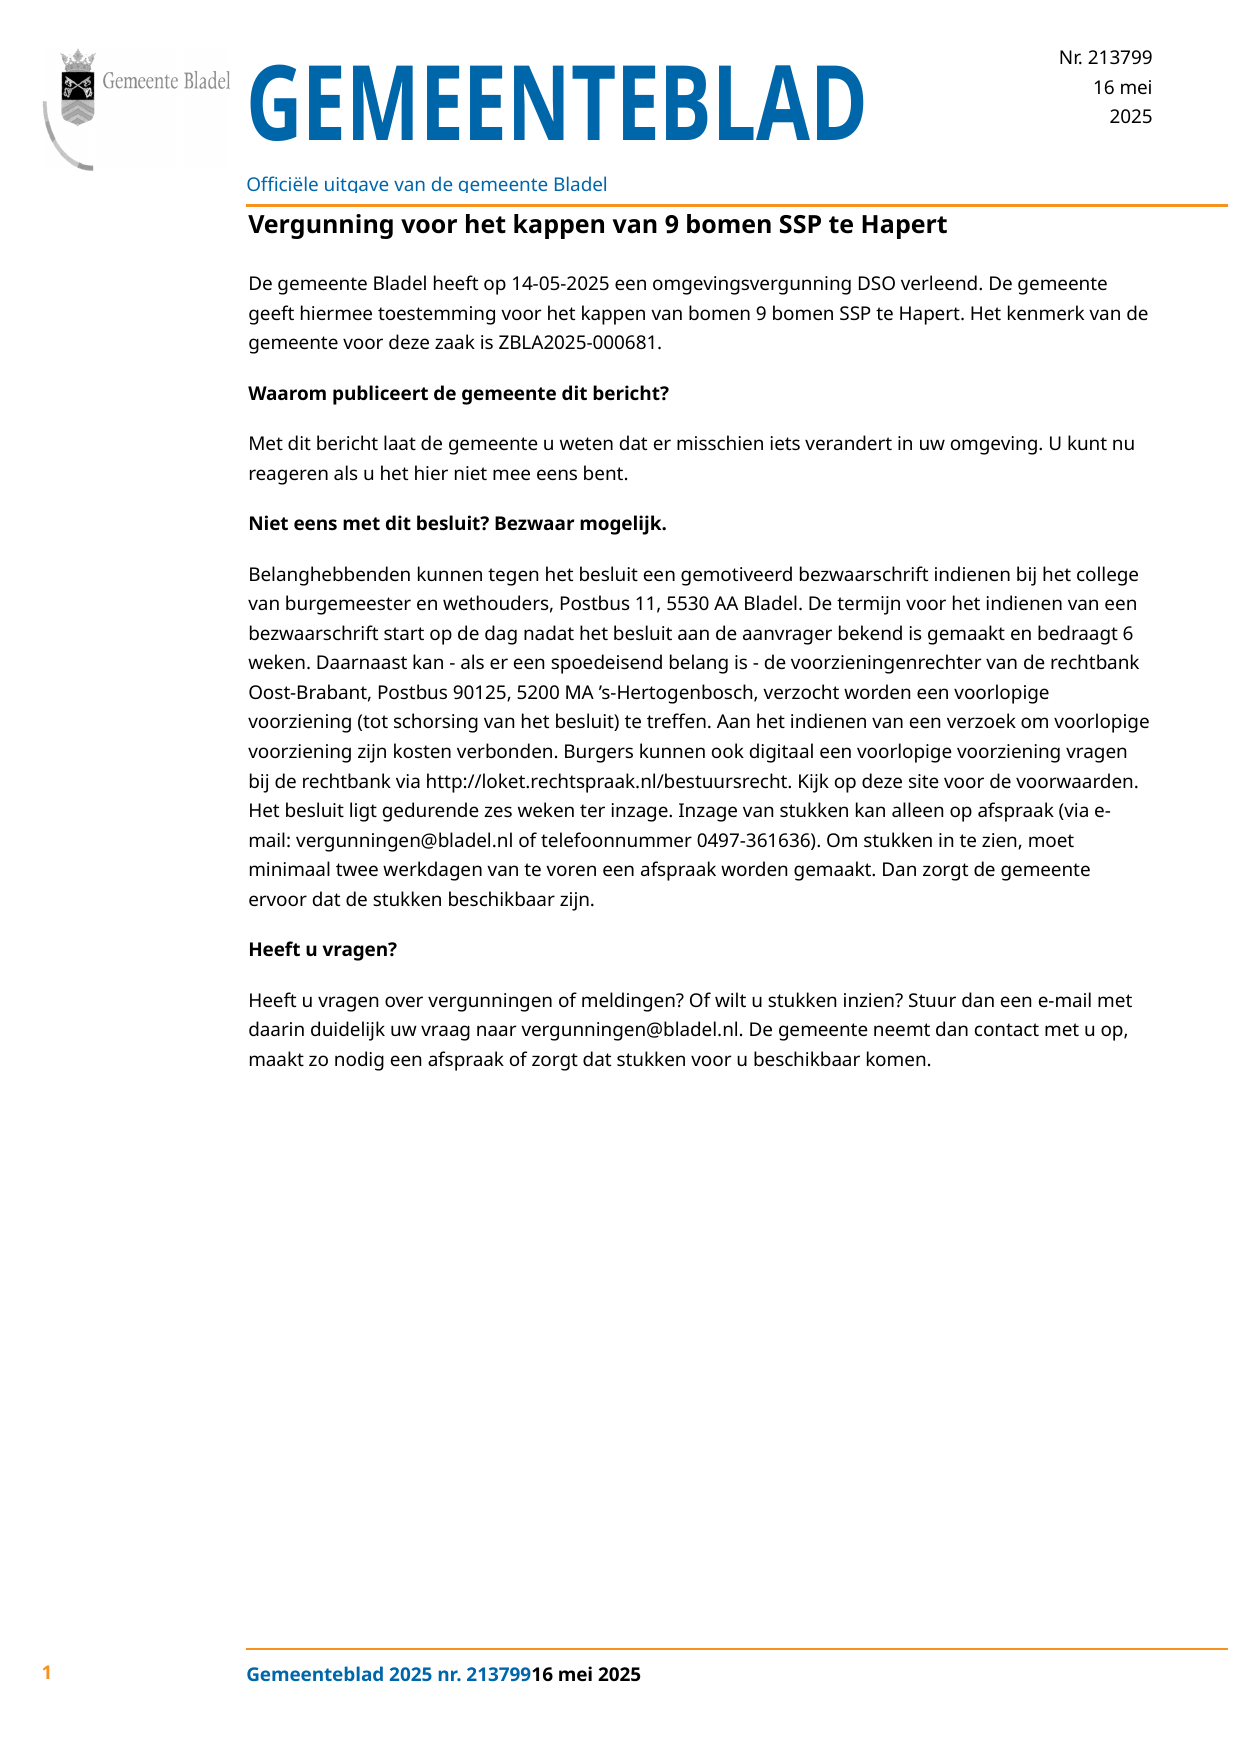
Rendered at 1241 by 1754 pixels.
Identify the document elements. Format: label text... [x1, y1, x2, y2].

text Vergunning voor het kappen van 9 bomen SSP te Hapert [248, 207, 1152, 241]
text Heeft u vragen over vergunningen of meldingen? Of wilt u stukken inzien? Stuur dan een e-mail met daarin duidelijk uw vraag naar vergunningen@bladel.nl. De gemeente neemt dan contact met u op, maakt zo nodig een afspraak of zorgt dat stukken voor u beschikbaar komen. [248, 987, 1152, 1072]
picture [41, 47, 231, 172]
text De gemeente Bladel heeft op 14-05-2025 een omgevingsvergunning DSO verleend. De gemeente geeft hiermee toestemming voor het kappen van bomen 9 bomen SSP te Hapert. Het kenmerk van de gemeente voor deze zaak is ZBLA2025-000681. [248, 270, 1152, 355]
text Belanghebbenden kunnen tegen het besluit een gemotiveerd bezwaarschrift indienen bij het college van burgemeester en wethouders, Postbus 11, 5530 AA Bladel. De termijn voor het indienen van een bezwaarschrift start op de dag nadat het besluit aan de aanvrager bekend is gemaakt en bedraagt 6 weken. Daarnaast kan - als er een spoedeisend belang is - de voorzieningenrechter van de rechtbank Oost-Brabant, Postbus 90125, 5200 MA ’s-Hertogenbosch, verzocht worden een voorlopige voorziening (tot schorsing van het besluit) te treffen. Aan het indienen van een verzoek om voorlopige voorziening zijn kosten verbonden. Burgers kunnen ook digitaal een voorlopige voorziening vragen bij de rechtbank via http://loket.rechtspraak.nl/bestuursrecht. Kijk op deze site voor de voorwaarden. Het besluit ligt gedurende zes weken ter inzage. Inzage van stukken kan alleen op afspraak (via e-mail: vergunningen@bladel.nl of telefoonnummer 0497-361636). Om stukken in te zien, moet minimaal twee werkdagen van te voren een afspraak worden gemaakt. Dan zorgt de gemeente ervoor dat de stukken beschikbaar zijn. [248, 561, 1152, 912]
text Heeft u vragen? [248, 937, 1152, 962]
text Waarom publiceert de gemeente dit bericht? [248, 380, 1152, 406]
text Niet eens met dit besluit? Bezwaar mogelijk. [248, 510, 1152, 536]
text Met dit bericht laat de gemeente u weten dat er misschien iets verandert in uw omgeving. U kunt nu reageren als u het hier niet mee eens bent. [248, 430, 1152, 486]
